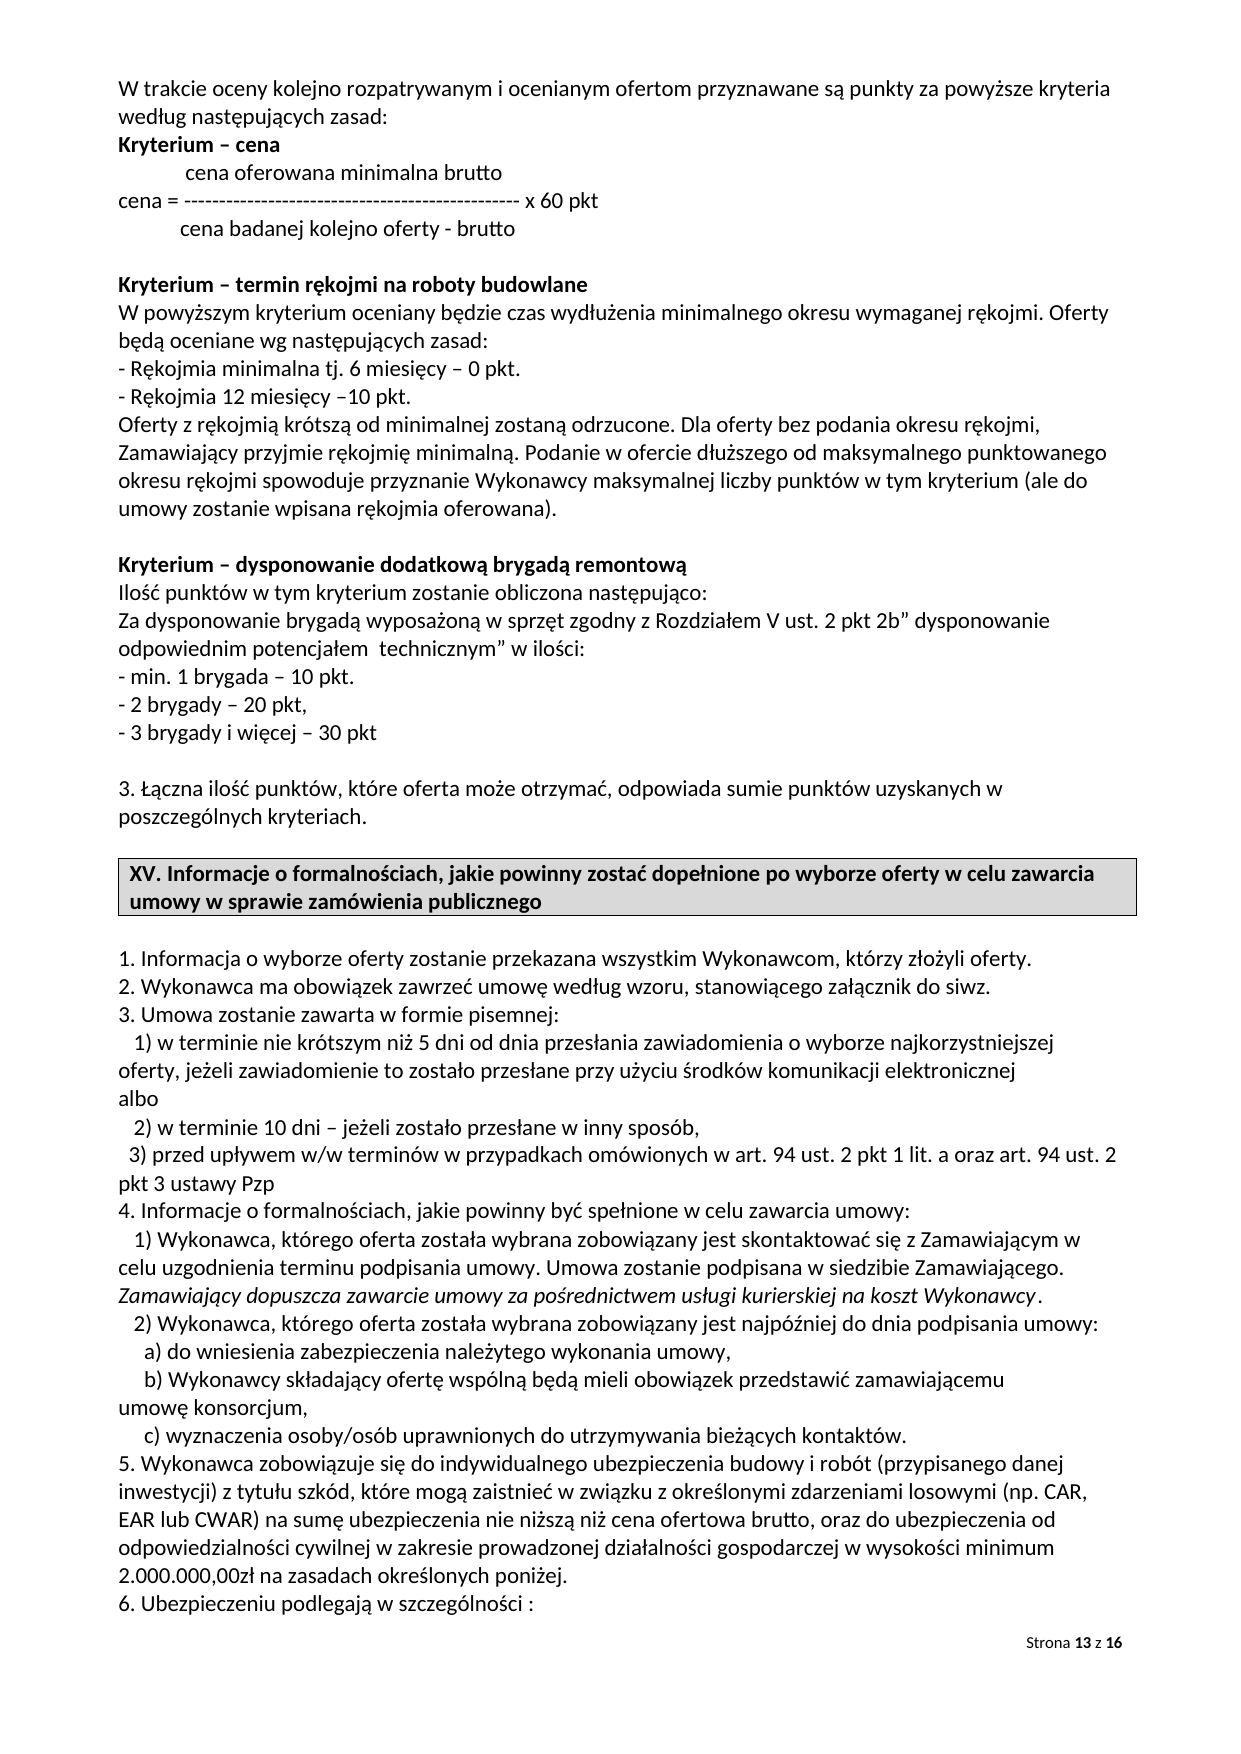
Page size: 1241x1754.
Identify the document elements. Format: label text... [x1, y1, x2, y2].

text Za dysponowanie brygadą wyposażoną w sprzęt zgodny z Rozdziałem V ust. 2 pkt 2b” dysponowanie odpowiednim potencjałem technicznym” w ilości: [118, 606, 1122, 662]
text 1) w terminie nie krótszym niż 5 dni od dnia przesłania zawiadomienia o wyborze najkorzystniejszej oferty, jeżeli zawiadomienie to zostało przesłane przy użyciu środków komunikacji elektronicznej [118, 1028, 1122, 1084]
table_header XV. Informacje o formalnościach, jakie powinny zostać dopełnione po wyborze oferty w celu zawarcia umowy w sprawie zamówienia publicznego [119, 859, 1136, 915]
text cena badanej kolejno oferty - brutto [118, 214, 1122, 242]
text - Rękojmia 12 miesięcy –10 pkt. [118, 382, 1122, 410]
text - Rękojmia minimalna tj. 6 miesięcy – 0 pkt. [118, 354, 1122, 382]
text 5. Wykonawca zobowiązuje się do indywidualnego ubezpieczenia budowy i robót (przypisanego danej inwestycji) z tytułu szkód, które mogą zaistnieć w związku z określonymi zdarzeniami losowymi (np. CAR, EAR lub CWAR) na sumę ubezpieczenia nie niższą niż cena ofertowa brutto, oraz do ubezpieczenia od odpowiedzialności cywilnej w zakresie prowadzonej działalności gospodarczej w wysokości minimum 2.000.000,00zł na zasadach określonych poniżej. [118, 1449, 1122, 1589]
text 3. Umowa zostanie zawarta w formie pisemnej: [118, 1001, 1122, 1028]
text 2. Wykonawca ma obowiązek zawrzeć umowę według wzoru, stanowiącego załącznik do siwz. [118, 972, 1122, 1001]
text Oferty z rękojmią krótszą od minimalnej zostaną odrzucone. Dla oferty bez podania okresu rękojmi, Zamawiający przyjmie rękojmię minimalną. Podanie w ofercie dłuższego od maksymalnego punktowanego okresu rękojmi spowoduje przyznanie Wykonawcy maksymalnej liczby punktów w tym kryterium (ale do umowy zostanie wpisana rękojmia oferowana). [118, 410, 1122, 522]
text 3. Łączna ilość punktów, które oferta może otrzymać, odpowiada sumie punktów uzyskanych w poszczególnych kryteriach. [118, 774, 1122, 830]
text 6. Ubezpieczeniu podlegają w szczególności : [118, 1589, 1122, 1617]
text - 2 brygady – 20 pkt, [118, 690, 1122, 718]
text Kryterium – dysponowanie dodatkową brygadą remontową [118, 550, 1122, 578]
text - min. 1 brygada – 10 pkt. [118, 662, 1122, 690]
text 4. Informacje o formalnościach, jakie powinny być spełnione w celu zawarcia umowy: [118, 1197, 1122, 1225]
text c) wyznaczenia osoby/osób uprawnionych do utrzymywania bieżących kontaktów. [118, 1421, 1122, 1449]
text W trakcie oceny kolejno rozpatrywanym i ocenianym ofertom przyznawane są punkty za powyższe kryteria według następujących zasad: [118, 74, 1122, 130]
text pkt 3 ustawy Pzp [118, 1169, 1122, 1197]
text 1. Informacja o wyborze oferty zostanie przekazana wszystkim Wykonawcom, którzy złożyli oferty. [118, 944, 1122, 972]
text umowę konsorcjum, [118, 1393, 1122, 1421]
text Kryterium – termin rękojmi na roboty budowlane [118, 270, 1122, 298]
text albo [118, 1084, 1122, 1113]
text Kryterium – cena [118, 130, 1122, 158]
text 2) w terminie 10 dni – jeżeli zostało przesłane w inny sposób, [118, 1113, 1122, 1141]
text - 3 brygady i więcej – 30 pkt [118, 718, 1122, 746]
text b) Wykonawcy składający ofertę wspólną będą mieli obowiązek przedstawić zamawiającemu [118, 1365, 1122, 1393]
text W powyższym kryterium oceniany będzie czas wydłużenia minimalnego okresu wymaganej rękojmi. Oferty będą oceniane wg następujących zasad: [118, 298, 1122, 354]
text 1) Wykonawca, którego oferta została wybrana zobowiązany jest skontaktować się z Zamawiającym w celu uzgodnienia terminu podpisania umowy. Umowa zostanie podpisana w siedzibie Zamawiającego. Zamawiający dopuszcza zawarcie umowy za pośrednictwem usługi kurierskiej na koszt Wykonawcy. [118, 1225, 1122, 1309]
text a) do wniesienia zabezpieczenia należytego wykonania umowy, [118, 1337, 1122, 1365]
text cena = ------------------------------------------------ x 60 pkt [118, 186, 1122, 214]
text Ilość punktów w tym kryterium zostanie obliczona następująco: [118, 578, 1122, 606]
text 3) przed upływem w/w terminów w przypadkach omówionych w art. 94 ust. 2 pkt 1 lit. a oraz art. 94 ust. 2 [118, 1141, 1122, 1169]
text cena oferowana minimalna brutto [118, 158, 1122, 186]
text 2) Wykonawca, którego oferta została wybrana zobowiązany jest najpóźniej do dnia podpisania umowy: [118, 1309, 1122, 1337]
